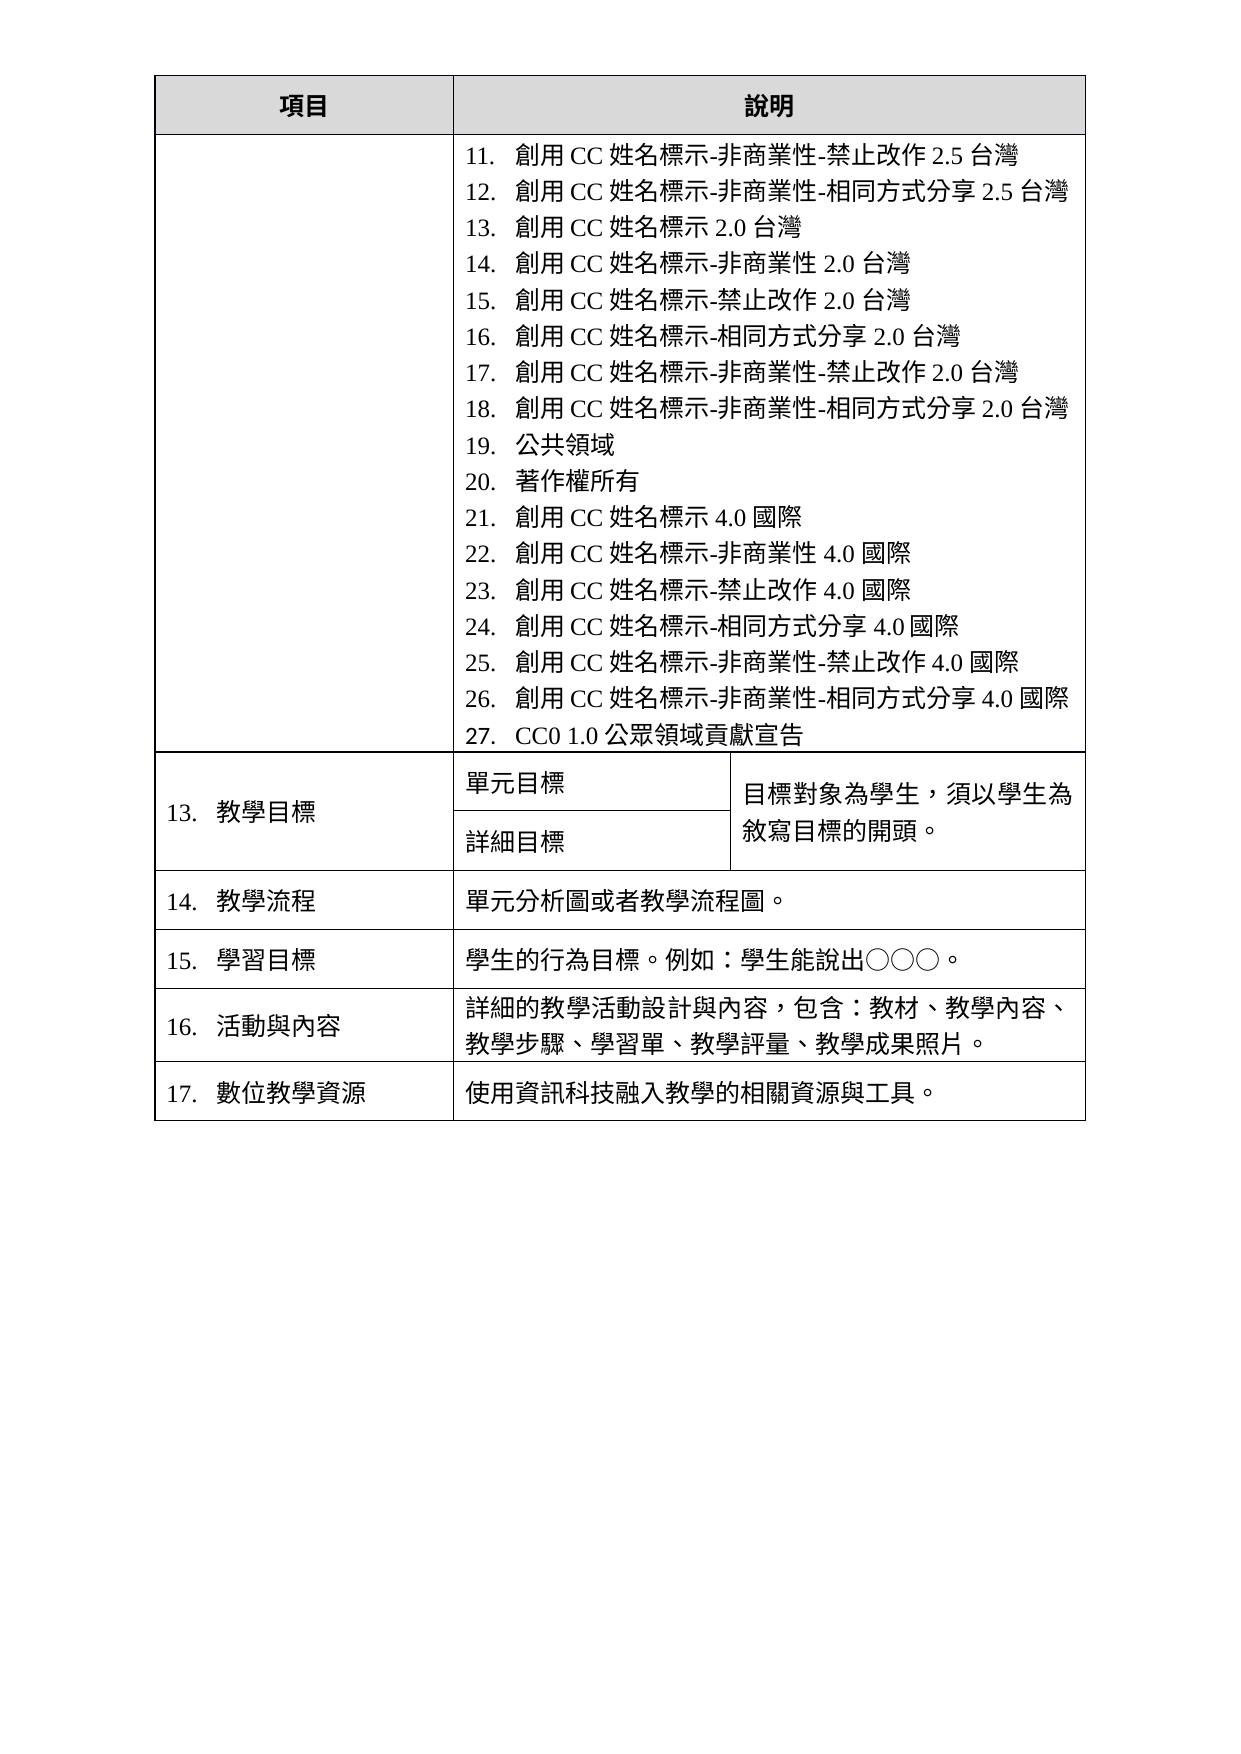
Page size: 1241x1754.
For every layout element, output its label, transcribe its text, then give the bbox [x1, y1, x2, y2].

table_cell 使用資訊科技融入教學的相關資源與工具。 [454, 1062, 1085, 1120]
table_cell 單元目標 [454, 753, 730, 810]
table_cell [156, 135, 453, 751]
table_cell 選擇資源的授權方式。 創用CC 姓名標示 3.0 台灣 創用CC 姓名標示-非商業性 3.0 台灣 創用CC 姓名標示-禁止改作 3.0 台灣 創用CC 姓名標示-相同方式分享 3.0 台灣 創用CC 姓名標示-非商業性-禁止改作 3.0 台灣 創用CC 姓名標示-非商業性-相同方式分享 3.0 台灣 創用CC 姓名標示 2.5 台灣 創用CC 姓名標示-非商業性 2.5 台灣 創用CC 姓名標示-禁止改作 2.5 台灣 創用CC 姓名標示-相同方式分享 2.5 台灣 創用CC 姓名標示-非商業性-禁止改作 2.5 台灣 創用CC 姓名標示-非商業性-相同方式分享 2.5 台灣 創用CC 姓名標示 2.0 台灣 創用CC 姓名標示-非商業性 2.0 台灣 創用CC 姓名標示-禁止改作 2.0 台灣 創用CC 姓名標示-相同方式分享 2.0 台灣 創用CC 姓名標示-非商業性-禁止改作 2.0 台灣 創用CC 姓名標示-非商業性-相同方式分享 2.0 台灣 公共領域 著作權所有 創用CC 姓名標示 4.0 國際 創用CC 姓名標示-非商業性 4.0 國際 創用CC 姓名標示-禁止改作 4.0 國際 創用CC 姓名標示-相同方式分享 4.0國際 創用CC 姓名標示-非商業性-禁止改作 4.0 國際 創用CC 姓名標示-非商業性-相同方式分享 4.0 國際 CC0 1.0 公眾領域貢獻宣告 [454, 135, 1085, 751]
table_cell 目標對象為學生，須以學生為敘寫目標的開頭。 [731, 753, 1085, 869]
table_cell 詳細的教學活動設計與內容，包含：教材、教學內容、教學步驟、學習單、教學評量、教學成果照片。 [454, 989, 1085, 1061]
table_cell 詳細目標 [454, 811, 730, 869]
table_cell 學習目標 [156, 930, 453, 988]
table_cell 教學目標 [156, 753, 453, 869]
table_header 項目 [156, 76, 453, 134]
table_header 說明 [454, 76, 1085, 134]
table_cell 單元分析圖或者教學流程圖。 [454, 871, 1085, 928]
table_cell 活動與內容 [156, 989, 453, 1061]
table_cell 教學流程 [156, 871, 453, 928]
table_cell 數位教學資源 [156, 1062, 453, 1120]
table_cell 學生的行為目標。例如：學生能說出○○○。 [454, 930, 1085, 988]
